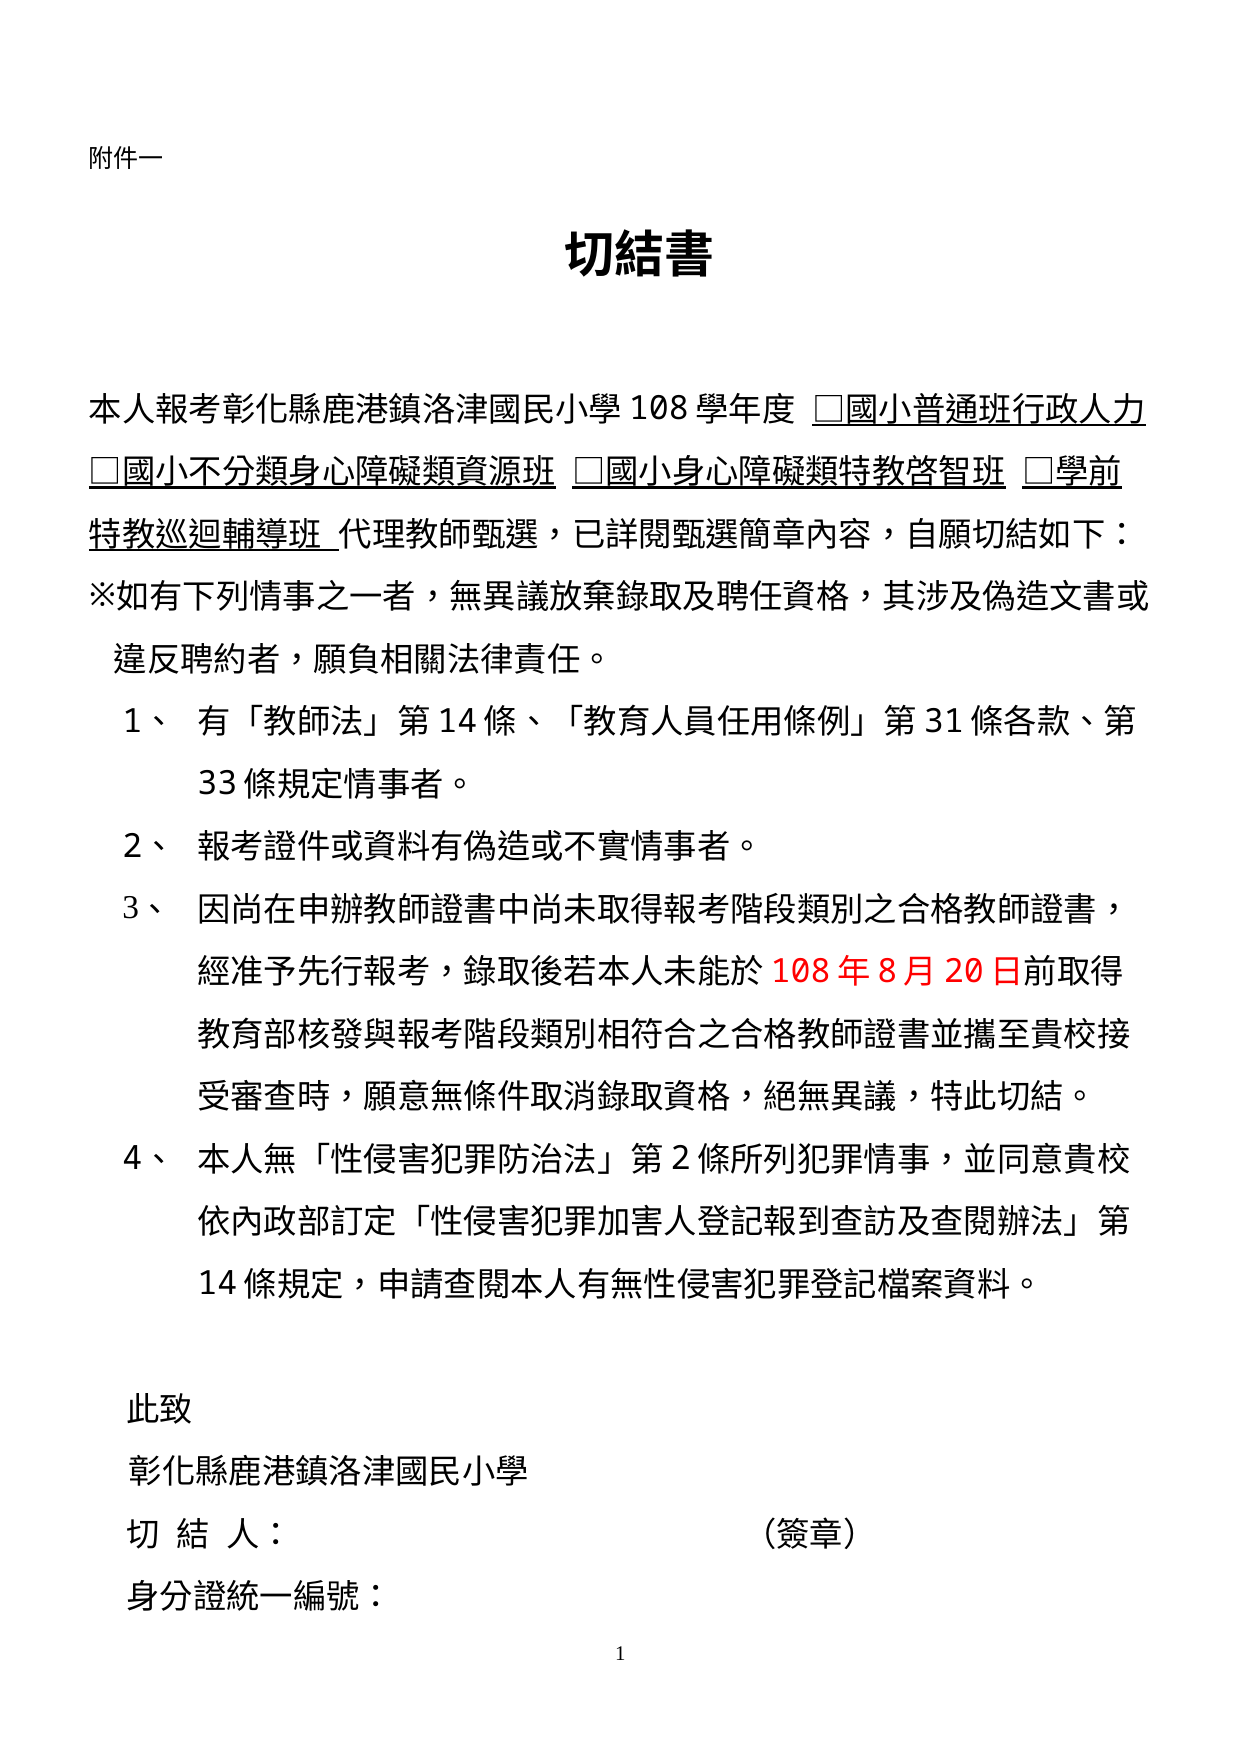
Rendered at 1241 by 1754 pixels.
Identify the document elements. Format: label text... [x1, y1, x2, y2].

text 附件一 [89, 115, 1152, 177]
text 本人報考彰化縣鹿港鎮洛津國民小學108學年度 □國小普通班行政人力□國小不分類身心障礙類資源班 □國小身心障礙類特教啓智班 □學前特教巡迴輔導班 代理教師甄選，已詳閱甄選簡章內容，自願切結如下： [89, 365, 1152, 552]
text 彰化縣鹿港鎮洛津國民小學 [89, 1427, 1152, 1490]
list 本人無「性侵害犯罪防治法」第2條所列犯罪情事，並同意貴校依內政部訂定「性侵害犯罪加害人登記報到查訪及查閱辦法」第14條規定，申請查閱本人有無性侵害犯罪登記檔案資料。 [122, 1115, 1152, 1302]
list 因尚在申辦教師證書中尚未取得報考階段類別之合格教師證書，經准予先行報考，錄取後若本人未能於108年8月20日前取得教育部核發與報考階段類別相符合之合格教師證書並攜至貴校接受審查時，願意無條件取消錄取資格，絕無異議，特此切結。 [122, 865, 1152, 1115]
text 切結書 [126, 177, 1152, 302]
list 有「教師法」第14條、「教育人員任用條例」第31條各款、第33條規定情事者。 [122, 677, 1152, 802]
text 身分證統一編號： [126, 1552, 1152, 1615]
list 報考證件或資料有偽造或不實情事者。 [122, 802, 1152, 865]
text 切 結 人： （簽章） [126, 1490, 1152, 1552]
text 此致 [126, 1365, 1152, 1427]
list 如有下列情事之一者，無異議放棄錄取及聘任資格，其涉及偽造文書或違反聘約者，願負相關法律責任。 [89, 552, 1152, 677]
